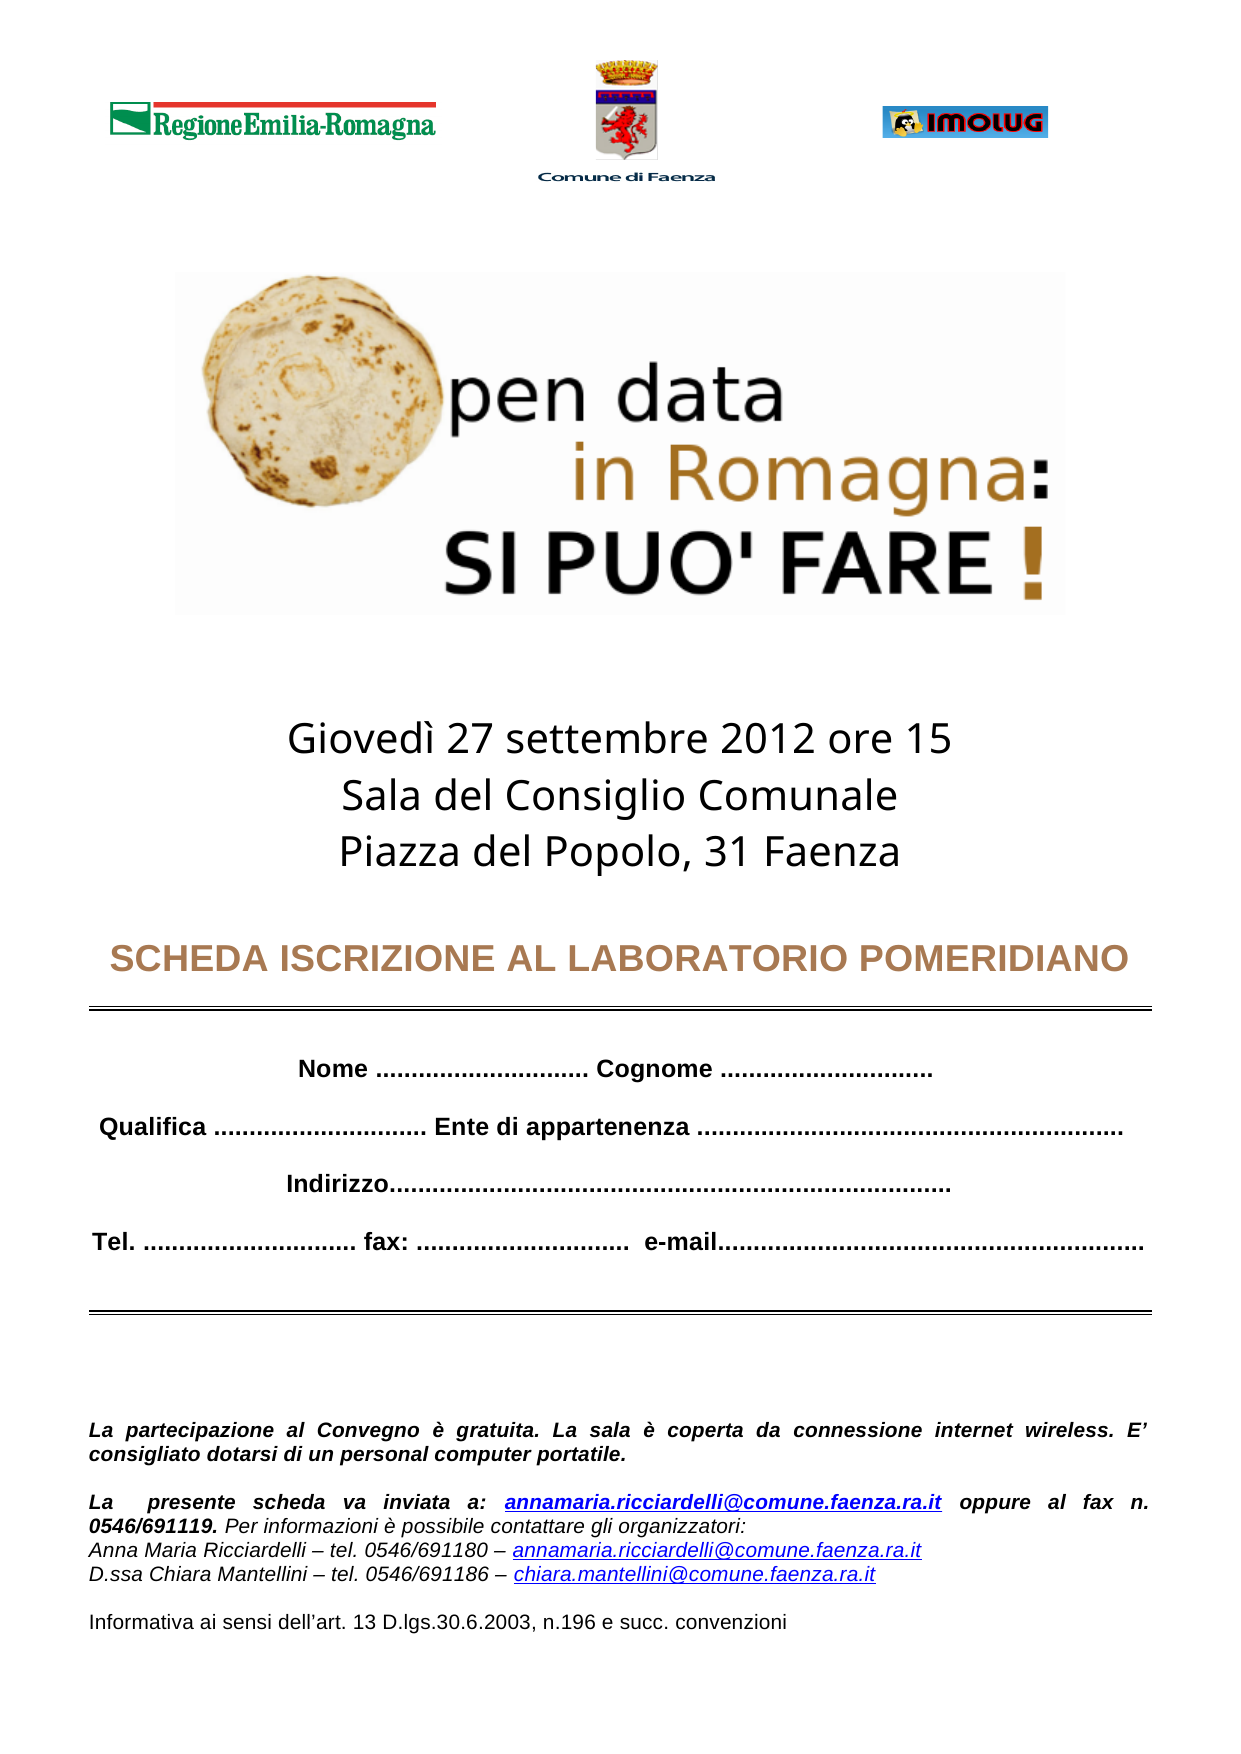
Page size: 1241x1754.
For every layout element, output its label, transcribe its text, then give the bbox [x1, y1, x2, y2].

text SCHEDA ISCRIZIONE AL LABORATORIO POMERIDIANO [89, 937, 1152, 980]
text Indirizzo............................................................................... [89, 1169, 1152, 1198]
text Nome .............................. Cognome .............................. [89, 1054, 1152, 1083]
picture [105, 97, 442, 145]
text Giovedì 27 settembre 2012 ore 15 [89, 709, 1152, 766]
text Tel. .............................. fax: .............................. e-mail............................................................ [89, 1227, 1152, 1255]
text Sala del Consiglio Comunale [89, 766, 1152, 822]
picture [175, 272, 1066, 615]
picture [536, 171, 719, 183]
text Anna Maria Ricciardelli – tel. 0546/691180 – annamaria.ricciardelli@comune.faenza.ra.it [89, 1538, 1152, 1562]
picture [595, 60, 660, 161]
text La presente scheda va inviata a: annamaria.ricciardelli@comune.faenza.ra.it oppure al fax n. 0546/691119. Per informazioni è possibile contattare gli organizzatori: [89, 1490, 1152, 1538]
text La partecipazione al Convegno è gratuita. La sala è coperta da connessione internet wireless. E’ consigliato dotarsi di un personal computer portatile. [89, 1418, 1152, 1466]
text Qualifica .............................. Ente di appartenenza ............................................................ [89, 1112, 1152, 1140]
text Piazza del Popolo, 31 Faenza [89, 822, 1152, 879]
picture [882, 106, 1049, 138]
text Informativa ai sensi dell’art. 13 D.lgs.30.6.2003, n.196 e succ. convenzioni [89, 1610, 1152, 1634]
text D.ssa Chiara Mantellini – tel. 0546/691186 – chiara.mantellini@comune.faenza.ra.it [89, 1562, 1152, 1586]
